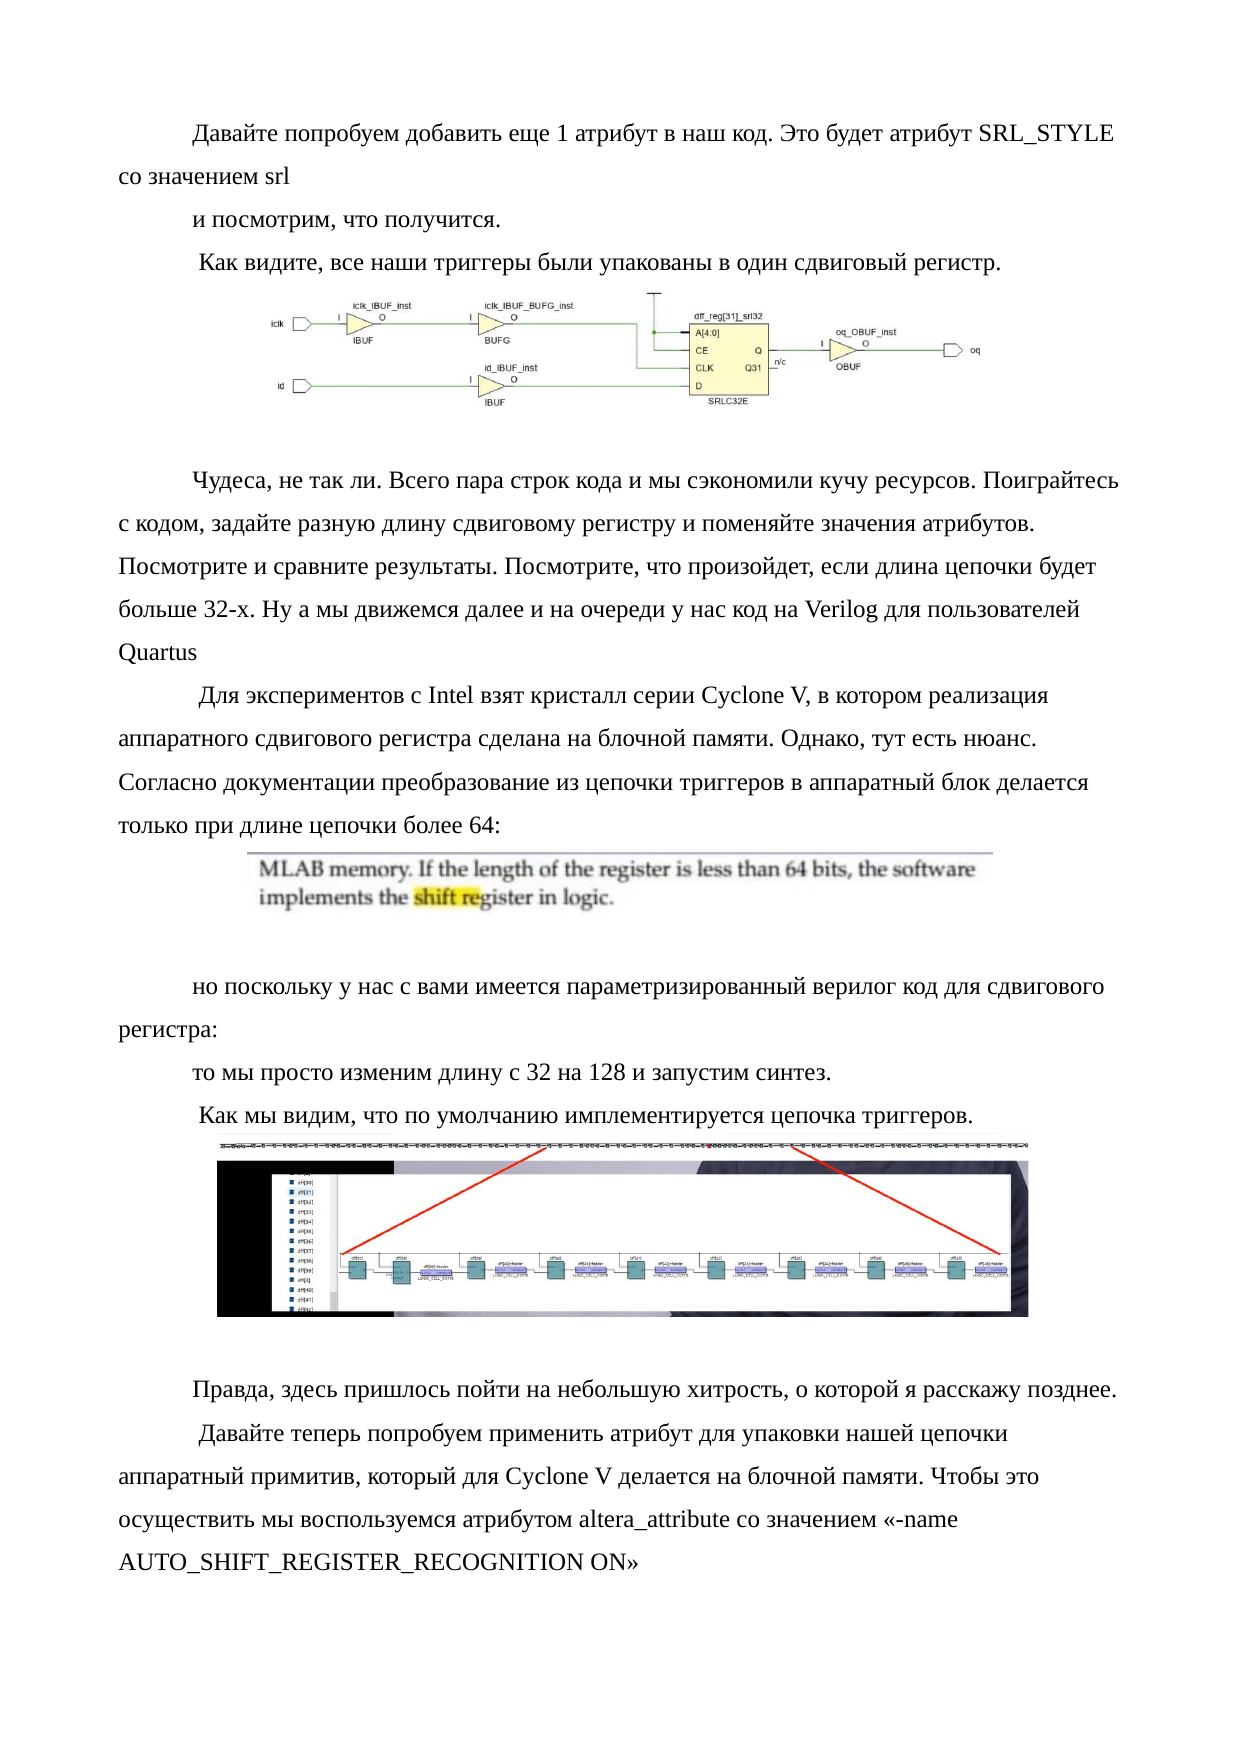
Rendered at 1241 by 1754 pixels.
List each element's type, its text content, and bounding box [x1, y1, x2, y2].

text Чудеса, не так ли. Всего пара строк кода и мы сэкономили кучу ресурсов. Поиграйтесь с кодом, задайте разную длину сдвиговому регистру и поменяйте значения атрибутов. Посмотрите и сравните результаты. Посмотрите, что произойдет, если длина цепочки будет больше 32-х. Ну а мы движемся далее и на очереди у нас код на Verilog для пользователей Quartus [118, 465, 1122, 666]
picture [260, 290, 981, 408]
text Как мы видим, что по умолчанию имплементируется цепочка триггеров. [118, 1100, 1122, 1129]
text Как видите, все наши триггеры были упакованы в один сдвиговый регистр. [118, 247, 1122, 276]
text Правда, здесь пришлось пойти на небольшую хитрость, о которой я расскажу позднее. [118, 1374, 1122, 1403]
text Давайте попробуем добавить еще 1 атрибут в наш код. Это будет атрибут SRL_STYLE со значением srl [118, 118, 1122, 190]
text но поскольку у нас с вами имеется параметризированный верилог код для сдвигового регистра: [118, 971, 1122, 1043]
text то мы просто изменим длину с 32 на 128 и запустим синтез. [118, 1057, 1122, 1086]
picture [247, 852, 994, 914]
picture [216, 1133, 1029, 1317]
text и посмотрим, что получится. [118, 204, 1122, 233]
text Для экспериментов с Intel взят кристалл серии Cyclone V, в котором реализация аппаратного сдвигового регистра сделана на блочной памяти. Однако, тут есть нюанс. Согласно документации преобразование из цепочки триггеров в аппаратный блок делается только при длине цепочки более 64: [118, 680, 1122, 838]
text Давайте теперь попробуем применить атрибут для упаковки нашей цепочки аппаратный примитив, который для Cyclone V делается на блочной памяти. Чтобы это осуществить мы воспользуемся атрибутом altera_attribute со значением «-name AUTO_SHIFT_REGISTER_RECOGNITION ON» [118, 1418, 1122, 1576]
